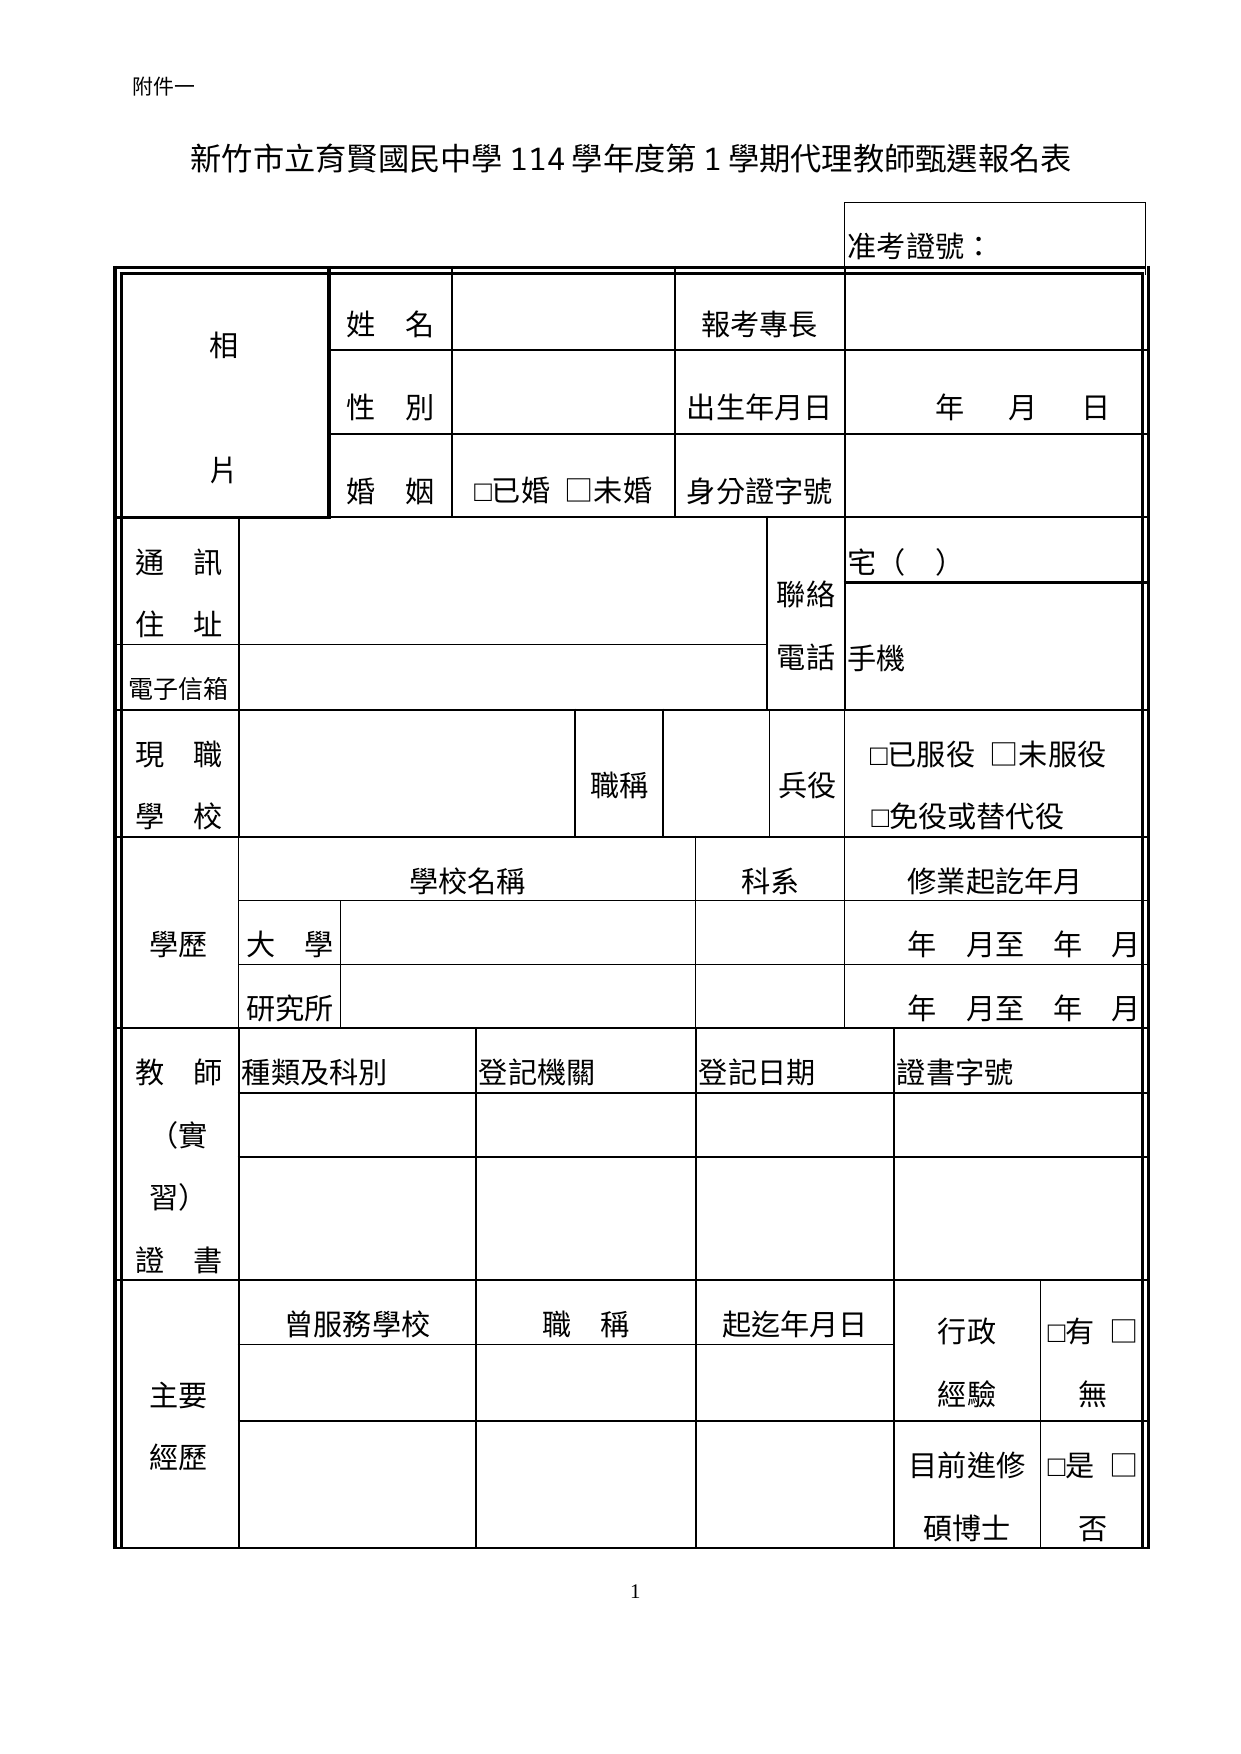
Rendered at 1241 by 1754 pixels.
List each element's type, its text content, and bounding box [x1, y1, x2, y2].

table_cell 年 月至 年 月 [845, 965, 1141, 1027]
table_cell 手機 [846, 584, 1141, 708]
table_cell 年 月至 年 月 [845, 901, 1141, 964]
table_cell [846, 275, 1141, 349]
table_header [118, 202, 177, 266]
table_cell [240, 1345, 475, 1420]
table_cell [697, 1094, 893, 1156]
table_cell [240, 1094, 475, 1156]
table_header [329, 202, 340, 266]
table_cell 起迄年月日 [697, 1281, 893, 1344]
table_cell □有 □無 [1041, 1281, 1141, 1420]
table_cell 登記機關 [477, 1029, 695, 1092]
table_cell 聯絡 電話 [768, 518, 844, 708]
table_cell 修業起訖年月 [845, 838, 1141, 900]
table_cell [240, 1422, 475, 1547]
table_cell [453, 351, 674, 432]
table_cell 學歷 [123, 838, 238, 1027]
table_cell □已服役 □未服役 □免役或替代役 [845, 711, 1141, 836]
table_header [725, 202, 767, 266]
table_cell [240, 645, 766, 708]
table_cell [697, 1422, 893, 1547]
table_cell [240, 711, 574, 836]
table_cell [341, 965, 695, 1027]
table_header [663, 202, 674, 266]
table_header [575, 202, 592, 266]
table_header [696, 202, 725, 266]
table_header [592, 202, 663, 266]
table_header [770, 202, 844, 266]
table_header [395, 202, 452, 266]
table_cell □是 □否 [1041, 1422, 1141, 1547]
table_cell 曾服務學校 [240, 1281, 475, 1344]
table_cell 通 訊 住 址 [123, 519, 238, 644]
table_cell [477, 1422, 695, 1547]
table_cell 相 片 [118, 269, 327, 516]
table_cell 年 月 日 [846, 351, 1141, 432]
table_cell 婚 姻 [331, 435, 451, 516]
table_cell 種類及科別 [240, 1029, 475, 1092]
table_cell 身分證字號 [676, 435, 844, 516]
text 附件一 [132, 71, 215, 101]
table_cell □已婚 □未婚 [453, 435, 674, 516]
table_header [675, 202, 696, 266]
table_cell 登記日期 [697, 1029, 893, 1092]
table_cell [895, 1094, 1141, 1156]
table_cell 職 稱 [477, 1281, 695, 1344]
table_header [177, 202, 239, 266]
table_header [452, 202, 476, 266]
table_cell [477, 1094, 695, 1156]
table_cell [846, 435, 1141, 516]
table_cell 學校名稱 [239, 838, 695, 900]
table_header 准考證號： [845, 203, 1145, 266]
table_cell [895, 1158, 1141, 1279]
table_cell 大 學 [239, 901, 340, 964]
table_cell [341, 901, 695, 964]
table_cell 宅（ ） [846, 518, 1141, 581]
table_cell 報考專長 [676, 275, 844, 349]
table_cell [477, 1158, 695, 1279]
table_cell 主要 經歷 [123, 1281, 238, 1547]
table_header [239, 202, 269, 266]
table_cell [240, 518, 766, 644]
table_cell 證書字號 [895, 1029, 1141, 1092]
table_cell [664, 711, 769, 836]
table_cell [697, 1345, 893, 1420]
table_cell [240, 1158, 475, 1279]
table_cell 研究所 [239, 965, 340, 1027]
table_cell 科系 [696, 838, 844, 900]
table_cell 現 職 學 校 [123, 711, 238, 836]
table_cell 電子信箱 [123, 645, 238, 708]
table_cell [477, 1345, 695, 1420]
table_cell [696, 965, 844, 1027]
table_cell 性 別 [331, 351, 451, 432]
table_header [340, 202, 394, 266]
table_cell 教 師 （實習） 證 書 [123, 1029, 238, 1279]
table_cell 職稱 [576, 711, 662, 836]
table_cell 行政 經驗 [895, 1281, 1040, 1420]
table_cell [697, 1158, 893, 1279]
table_header [269, 202, 329, 266]
table_cell 目前進修碩博士 [895, 1422, 1040, 1547]
table_cell 出生年月日 [676, 351, 844, 432]
table_cell 兵役 [770, 711, 844, 836]
table_cell 姓 名 [331, 275, 451, 349]
table_cell [696, 901, 844, 964]
table_cell [453, 275, 674, 349]
text 新竹市立育賢國民中學114學年度第1學期代理教師甄選報名表 [117, 63, 1144, 177]
table_header [476, 202, 575, 266]
table_cell [846, 269, 1145, 349]
